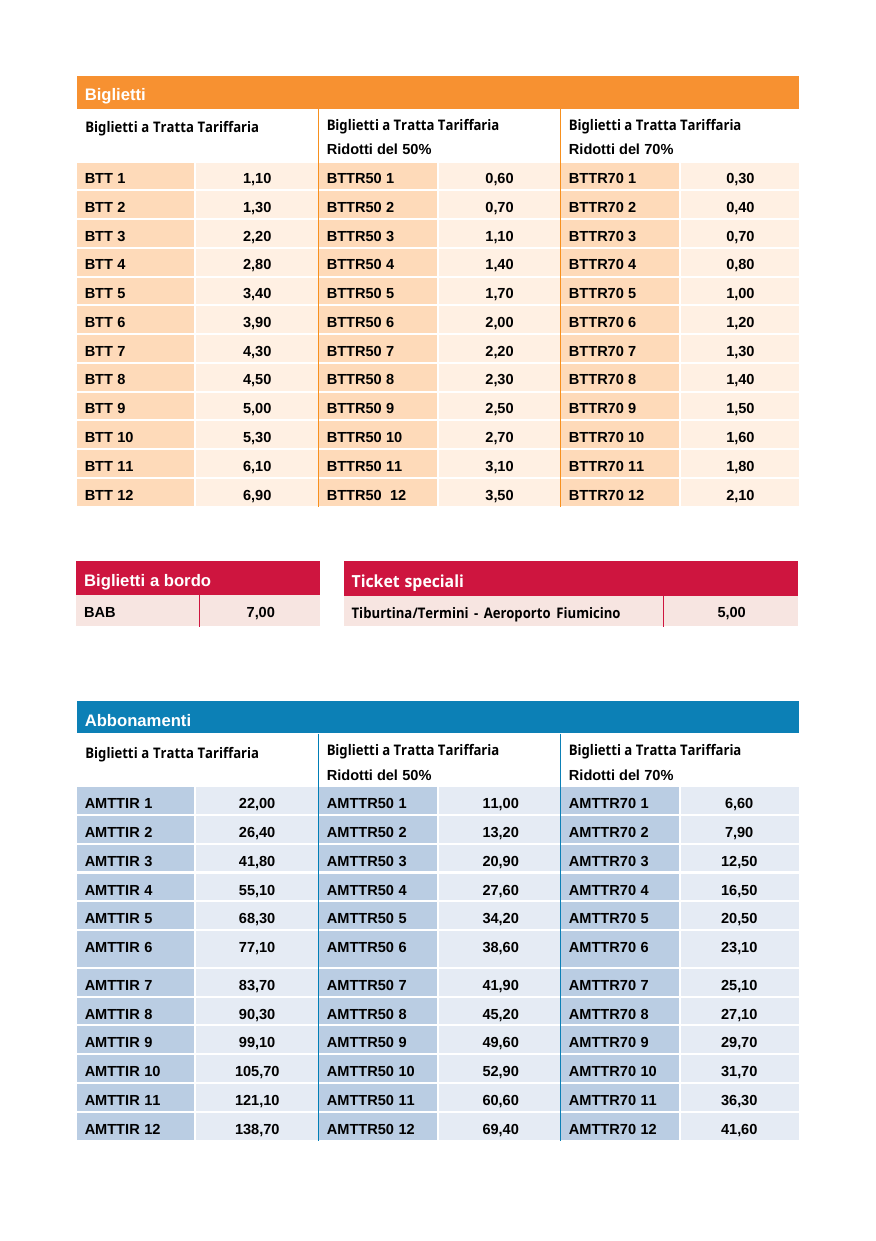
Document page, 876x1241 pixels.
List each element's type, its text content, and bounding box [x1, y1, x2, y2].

table_cell Biglietti a Tratta Tariffaria [76, 111, 318, 161]
table_cell 1,30 [681, 335, 799, 362]
table_cell BTTR50 5 [319, 278, 437, 304]
table_cell 11,00 [439, 787, 560, 814]
table_cell AMTTR50 3 [319, 845, 437, 871]
table_cell AMTTIR 11 [77, 1084, 194, 1111]
table_cell AMTTR70 7 [561, 969, 679, 996]
table_cell 25,10 [681, 969, 799, 996]
table_cell AMTTIR 8 [77, 998, 194, 1024]
table_cell BTT 5 [77, 278, 194, 304]
table_cell AMTTIR 9 [77, 1026, 194, 1053]
table_cell 29,70 [681, 1026, 799, 1053]
table_cell 2,30 [439, 364, 560, 391]
table_cell 31,70 [681, 1055, 799, 1082]
table_cell AMTTR70 6 [561, 931, 679, 967]
table_header Abbonamenti [77, 701, 799, 733]
table_header Biglietti [77, 76, 799, 109]
table_cell 23,10 [681, 931, 799, 967]
table_cell 27,60 [439, 874, 560, 900]
table_cell BTTR70 12 [561, 479, 679, 506]
table_cell BTTR50 1 [319, 163, 437, 189]
table_cell 1,40 [439, 249, 560, 276]
table_cell BTTR70 11 [561, 450, 679, 477]
table_cell BTT 11 [77, 450, 194, 477]
table_cell AMTTR50 9 [319, 1026, 437, 1053]
table_cell BTTR70 5 [561, 278, 679, 304]
table_cell BTTR50 12 [319, 479, 437, 506]
table_cell BTTR50 6 [319, 306, 437, 333]
table_cell 99,10 [196, 1026, 318, 1053]
table_cell BTTR50 8 [319, 364, 437, 391]
table_cell BTTR70 4 [561, 249, 679, 276]
table_cell 6,60 [681, 787, 799, 814]
table_cell 2,80 [196, 249, 318, 276]
table_cell 34,20 [439, 902, 560, 929]
table_cell AMTTR50 8 [319, 998, 437, 1024]
table_cell 0,70 [681, 220, 799, 247]
table_cell AMTTR50 4 [319, 874, 437, 900]
table_cell 0,60 [439, 163, 560, 189]
table_cell BTTR50 10 [319, 421, 437, 448]
table_cell 5,30 [196, 421, 318, 448]
table_cell Biglietti a Tratta Tariffaria Ridotti del 50% [319, 111, 560, 161]
table_cell BAB [76, 595, 199, 626]
table_cell BTTR70 9 [561, 393, 679, 419]
table_cell 0,70 [439, 191, 560, 218]
table_cell BTTR70 3 [561, 220, 679, 247]
table_cell BTT 8 [77, 364, 194, 391]
table_cell BTTR50 2 [319, 191, 437, 218]
table_cell AMTTR70 12 [561, 1113, 679, 1140]
table_cell 0,80 [681, 249, 799, 276]
table_cell AMTTR50 12 [319, 1113, 437, 1140]
table_cell 36,30 [681, 1084, 799, 1111]
table_cell AMTTR70 11 [561, 1084, 679, 1111]
table_cell 13,20 [439, 816, 560, 843]
table_header Biglietti a bordo [76, 561, 320, 595]
table_cell AMTTIR 10 [77, 1055, 194, 1082]
table_cell 4,50 [196, 364, 318, 391]
table_cell 1,80 [681, 450, 799, 477]
table_cell 60,60 [439, 1084, 560, 1111]
table_cell AMTTIR 12 [77, 1113, 194, 1140]
table_cell BTTR50 3 [319, 220, 437, 247]
table_cell 12,50 [681, 845, 799, 871]
table_cell 38,60 [439, 931, 560, 967]
table_cell 22,00 [196, 787, 318, 814]
table_cell AMTTR50 6 [319, 931, 437, 967]
table_cell 27,10 [681, 998, 799, 1024]
table_cell 3,10 [439, 450, 560, 477]
table_cell 1,70 [439, 278, 560, 304]
table_cell 138,70 [196, 1113, 318, 1140]
table_cell 7,00 [200, 595, 320, 626]
table_cell 0,30 [681, 163, 799, 189]
table_cell 4,30 [196, 335, 318, 362]
table_cell BTTR70 6 [561, 306, 679, 333]
table_cell BTTR50 4 [319, 249, 437, 276]
table_cell Tiburtina/Termini - Aeroporto Fiumicino [344, 596, 663, 626]
table_cell BTT 3 [77, 220, 194, 247]
table_cell 45,20 [439, 998, 560, 1024]
table_cell AMTTR50 2 [319, 816, 437, 843]
table_cell BTTR50 7 [319, 335, 437, 362]
table_cell AMTTR70 4 [561, 874, 679, 900]
table_cell AMTTIR 5 [77, 902, 194, 929]
table_cell AMTTIR 3 [77, 845, 194, 871]
table_cell 1,10 [196, 163, 318, 189]
table_cell 7,90 [681, 816, 799, 843]
table_cell AMTTR50 11 [319, 1084, 437, 1111]
table_cell 2,10 [681, 479, 799, 506]
table_cell AMTTR70 9 [561, 1026, 679, 1053]
table_cell 105,70 [196, 1055, 318, 1082]
table_cell AMTTR50 7 [319, 969, 437, 996]
table_cell 77,10 [196, 931, 318, 967]
table_cell 1,20 [681, 306, 799, 333]
table_cell AMTTIR 1 [77, 787, 194, 814]
table_cell 26,40 [196, 816, 318, 843]
table_cell 1,50 [681, 393, 799, 419]
table_cell 1,00 [681, 278, 799, 304]
table_cell 2,20 [196, 220, 318, 247]
table_cell AMTTIR 2 [77, 816, 194, 843]
table_cell 3,50 [439, 479, 560, 506]
table_cell 41,60 [681, 1113, 799, 1140]
table_cell BTT 9 [77, 393, 194, 419]
table_cell BTT 6 [77, 306, 194, 333]
table_header Ticket speciali [344, 561, 798, 596]
table_cell AMTTR70 5 [561, 902, 679, 929]
table_cell AMTTR70 3 [561, 845, 679, 871]
table_cell AMTTR70 10 [561, 1055, 679, 1082]
table_cell 20,50 [681, 902, 799, 929]
table_cell AMTTR50 5 [319, 902, 437, 929]
table_cell 55,10 [196, 874, 318, 900]
table_cell BTTR70 7 [561, 335, 679, 362]
table_cell 68,30 [196, 902, 318, 929]
table_cell Biglietti a Tratta Tariffaria Ridotti del 70% [561, 736, 799, 785]
table_cell 83,70 [196, 969, 318, 996]
table_cell 41,90 [439, 969, 560, 996]
table_cell 2,50 [439, 393, 560, 419]
table_cell BTTR70 2 [561, 191, 679, 218]
table_cell 1,60 [681, 421, 799, 448]
table_cell 3,90 [196, 306, 318, 333]
table_cell 3,40 [196, 278, 318, 304]
table_cell BTTR70 8 [561, 364, 679, 391]
table_cell 121,10 [196, 1084, 318, 1111]
table_cell Biglietti a Tratta Tariffaria [76, 736, 318, 785]
table_cell AMTTR70 1 [561, 787, 679, 814]
table_cell 2,20 [439, 335, 560, 362]
table_cell Biglietti a Tratta Tariffaria Ridotti del 70% [561, 111, 800, 161]
table_cell 2,00 [439, 306, 560, 333]
table_cell BTT 1 [77, 163, 194, 189]
table_cell BTTR50 9 [319, 393, 437, 419]
table_cell BTT 2 [77, 191, 194, 218]
table_cell Biglietti a Tratta Tariffaria Ridotti del 50% [319, 736, 560, 785]
table_cell 5,00 [664, 596, 798, 626]
table_cell 1,40 [681, 364, 799, 391]
table_cell AMTTR70 8 [561, 998, 679, 1024]
table_cell AMTTR50 1 [319, 787, 437, 814]
table_cell AMTTR50 10 [319, 1055, 437, 1082]
table_cell BTT 10 [77, 421, 194, 448]
table_cell 49,60 [439, 1026, 560, 1053]
table_cell AMTTIR 6 [77, 931, 194, 967]
table_cell 6,10 [196, 450, 318, 477]
table_cell 16,50 [681, 874, 799, 900]
table_cell BTTR70 1 [561, 163, 679, 189]
table_cell 6,90 [196, 479, 318, 506]
table_cell 0,40 [681, 191, 799, 218]
table_cell BTTR50 11 [319, 450, 437, 477]
table_cell 69,40 [439, 1113, 560, 1140]
table_cell 2,70 [439, 421, 560, 448]
table_cell AMTTR70 2 [561, 816, 679, 843]
table_cell AMTTIR 4 [77, 874, 194, 900]
table_cell AMTTIR 7 [77, 969, 194, 996]
table_cell 20,90 [439, 845, 560, 871]
table_cell BTTR70 10 [561, 421, 679, 448]
table_cell 1,30 [196, 191, 318, 218]
table_cell 5,00 [196, 393, 318, 419]
table_cell 90,30 [196, 998, 318, 1024]
table_cell BTT 7 [77, 335, 194, 362]
table_cell BTT 12 [77, 479, 194, 506]
table_cell BTT 4 [77, 249, 194, 276]
table_cell 1,10 [439, 220, 560, 247]
table_cell 41,80 [196, 845, 318, 871]
table_cell 52,90 [439, 1055, 560, 1082]
